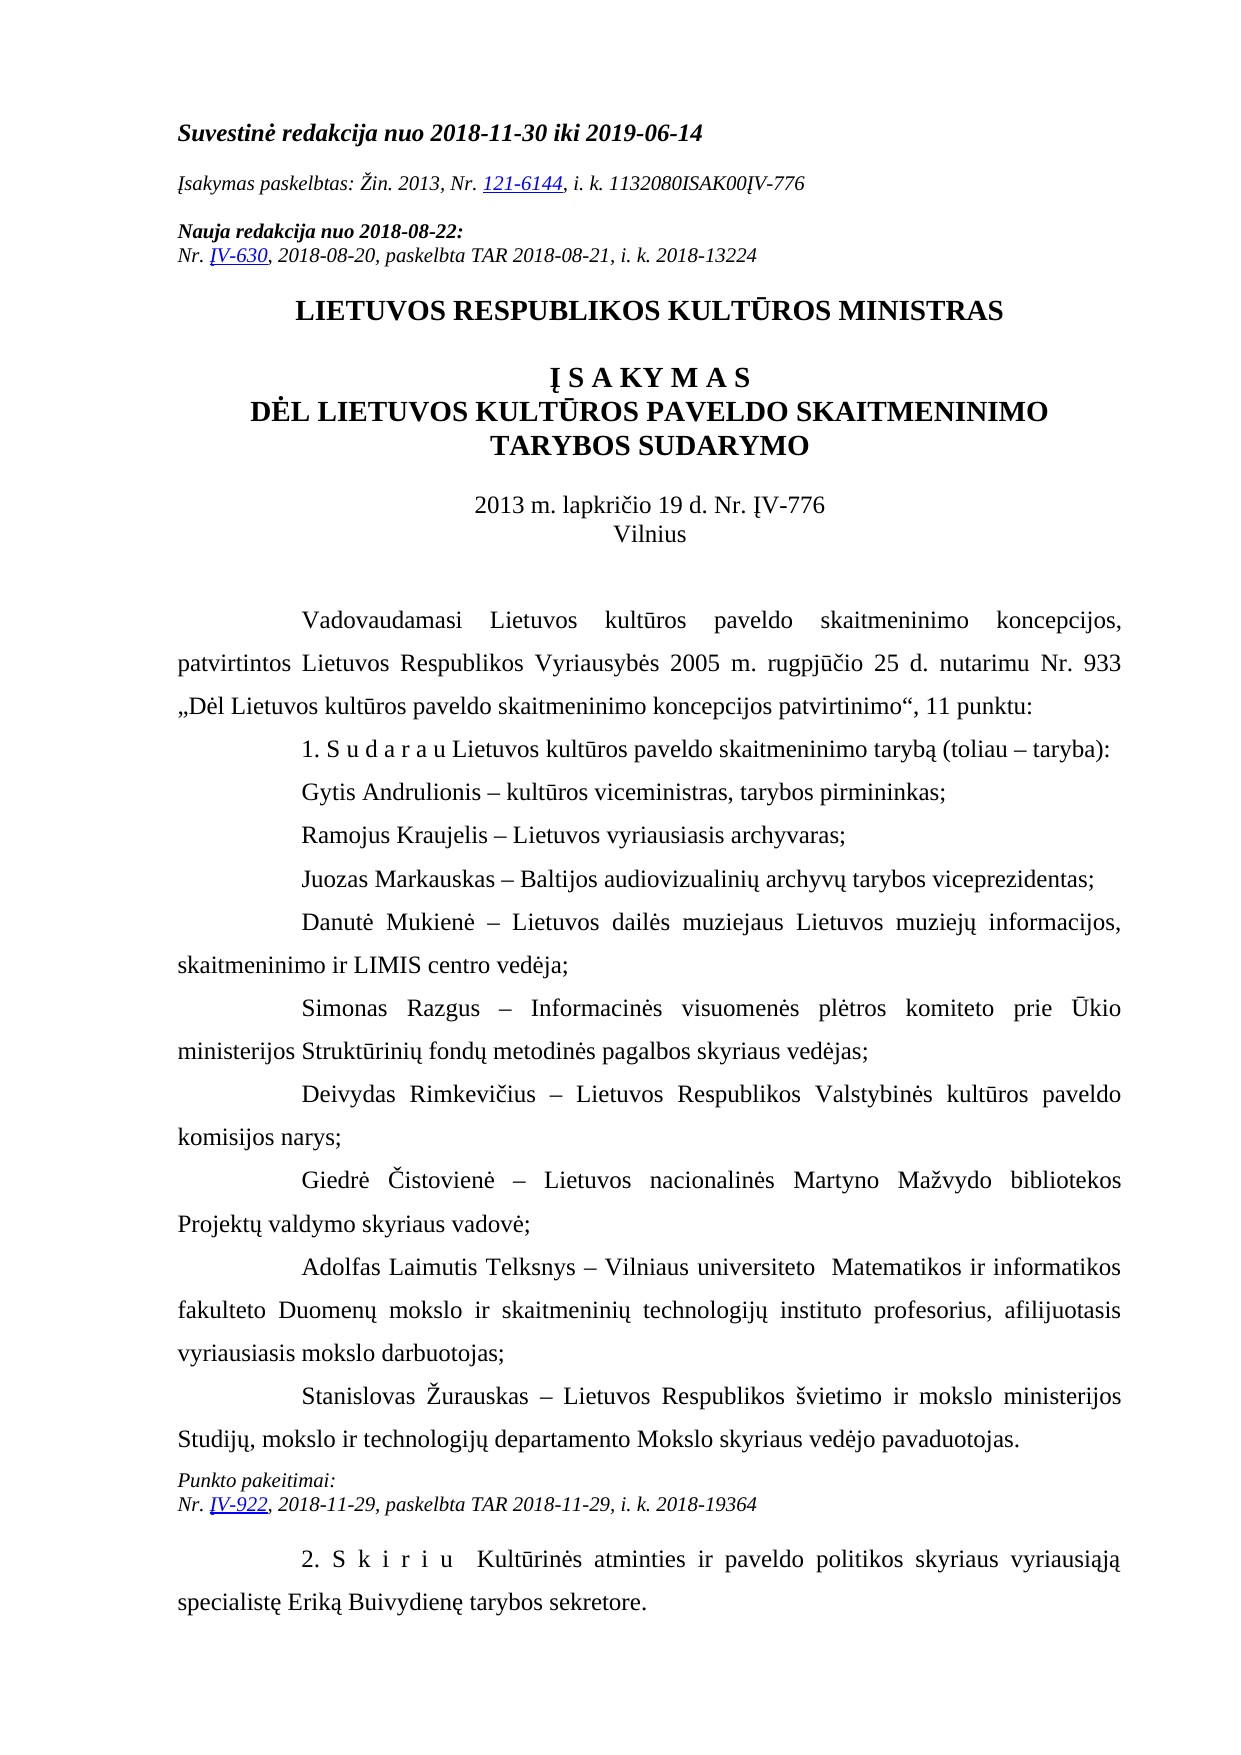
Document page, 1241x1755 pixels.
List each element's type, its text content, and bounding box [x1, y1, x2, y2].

text Į S A KY M A S [177, 361, 1122, 394]
text Nr. ĮV-630, 2018-08-20, paskelbta TAR 2018-08-21, i. k. 2018-13224 [177, 243, 1122, 267]
text Deivydas Rimkevičius – Lietuvos Respublikos Valstybinės kultūros paveldo komisijos narys; [177, 1079, 1122, 1151]
text Nauja redakcija nuo 2018-08-22: [177, 219, 1122, 243]
text Suvestinė redakcija nuo 2018-11-30 iki 2019-06-14 [177, 118, 1122, 147]
text Punkto pakeitimai: [177, 1467, 1122, 1492]
text 1. S u d a r a u Lietuvos kultūros paveldo skaitmeninimo tarybą (toliau – taryba): [177, 734, 1122, 763]
text LIETUVOS RESPUBLIKOS KULTŪROS MINISTRAS [177, 293, 1122, 327]
text Juozas Markauskas – Baltijos audiovizualinių archyvų tarybos viceprezidentas; [177, 864, 1122, 892]
text 2013 m. lapkričio 19 d. Nr. ĮV-776 [177, 490, 1122, 519]
text Vilnius [177, 519, 1122, 547]
text Adolfas Laimutis Telksnys – Vilniaus universiteto Matematikos ir informatikos fakulteto Duomenų mokslo ir skaitmeninių technologijų instituto profesorius, afilijuotasis vyriausiasis mokslo darbuotojas; [177, 1252, 1122, 1367]
text Vadovaudamasi Lietuvos kultūros paveldo skaitmeninimo koncepcijos, patvirtintos Lietuvos Respublikos Vyriausybės 2005 m. rugpjūčio 25 d. nutarimu Nr. 933 „Dėl Lietuvos kultūros paveldo skaitmeninimo koncepcijos patvirtinimo“, 11 punktu: [177, 605, 1122, 720]
text Giedrė Čistovienė – Lietuvos nacionalinės Martyno Mažvydo bibliotekos Projektų valdymo skyriaus vadovė; [177, 1166, 1122, 1237]
text Gytis Andrulionis – kultūros viceministras, tarybos pirmininkas; [177, 777, 1122, 806]
text Stanislovas Žurauskas – Lietuvos Respublikos švietimo ir mokslo ministerijos Studijų, mokslo ir technologijų departamento Mokslo skyriaus vedėjo pavaduotojas. [177, 1381, 1122, 1453]
text Nr. ĮV-922, 2018-11-29, paskelbta TAR 2018-11-29, i. k. 2018-19364 [177, 1492, 1122, 1516]
text Simonas Razgus – Informacinės visuomenės plėtros komiteto prie Ūkio ministerijos Struktūrinių fondų metodinės pagalbos skyriaus vedėjas; [177, 993, 1122, 1065]
text Ramojus Kraujelis – Lietuvos vyriausiasis archyvaras; [177, 821, 1122, 849]
text DĖL LIETUVOS KULTŪROS PAVELDO SKAITMENINIMO TARYBOS SUDARYMO [177, 394, 1122, 461]
text 2. S k i r i u Kultūrinės atminties ir paveldo politikos skyriaus vyriausiąją specialistę Eriką Buivydienę tarybos sekretore. [177, 1544, 1122, 1616]
text Danutė Mukienė – Lietuvos dailės muziejaus Lietuvos muziejų informacijos, skaitmeninimo ir LIMIS centro vedėja; [177, 907, 1122, 979]
text Įsakymas paskelbtas: Žin. 2013, Nr. 121-6144, i. k. 1132080ISAK00ĮV-776 [177, 171, 1122, 195]
